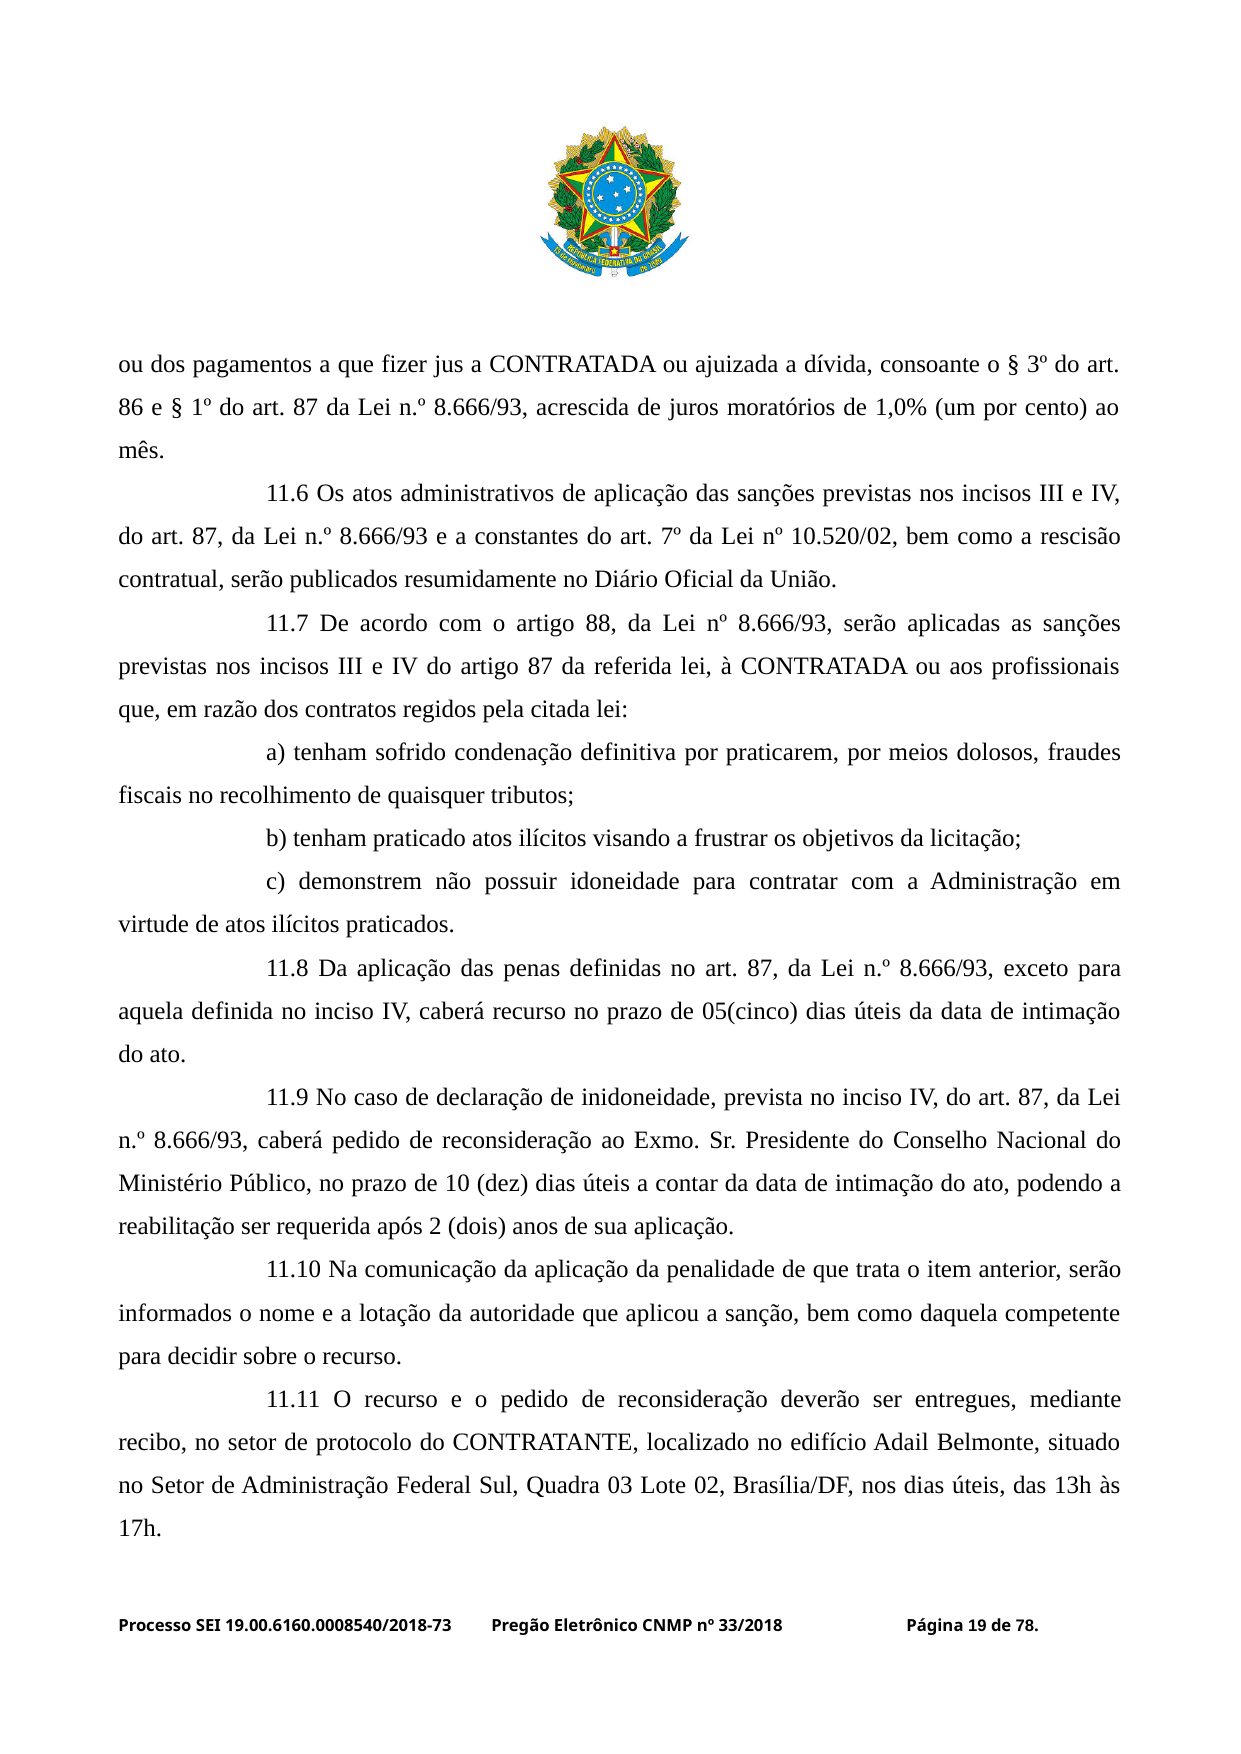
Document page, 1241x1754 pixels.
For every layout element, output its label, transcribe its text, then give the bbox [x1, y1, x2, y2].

text 11.6 Os atos administrativos de aplicação das sanções previstas nos incisos III e IV, do art. 87, da Lei n.º 8.666/93 e a constantes do art. 7º da Lei nº 10.520/02, bem como a rescisão contratual, serão publicados resumidamente no Diário Oficial da União. [118, 478, 1122, 593]
text b) tenham praticado atos ilícitos visando a frustrar os objetivos da licitação; [118, 823, 1122, 852]
text 11.11 O recurso e o pedido de reconsideração deverão ser entregues, mediante recibo, no setor de protocolo do CONTRATANTE, localizado no edifício Adail Belmonte, situado no Setor de Administração Federal Sul, Quadra 03 Lote 02, Brasília/DF, nos dias úteis, das 13h às 17h. [118, 1384, 1122, 1542]
text c) demonstrem não possuir idoneidade para contratar com a Administração em virtude de atos ilícitos praticados. [118, 866, 1122, 938]
text a) tenham sofrido condenação definitiva por praticarem, por meios dolosos, fraudes fiscais no recolhimento de quaisquer tributos; [118, 737, 1122, 809]
text 11.9 No caso de declaração de inidoneidade, prevista no inciso IV, do art. 87, da Lei n.º 8.666/93, caberá pedido de reconsideração ao Exmo. Sr. Presidente do Conselho Nacional do Ministério Público, no prazo de 10 (dez) dias úteis a contar da data de intimação do ato, podendo a reabilitação ser requerida após 2 (dois) anos de sua aplicação. [118, 1082, 1122, 1240]
text 11.10 Na comunicação da aplicação da penalidade de que trata o item anterior, serão informados o nome e a lotação da autoridade que aplicou a sanção, bem como daquela competente para decidir sobre o recurso. [118, 1254, 1122, 1369]
text 11.8 Da aplicação das penas definidas no art. 87, da Lei n.º 8.666/93, exceto para aquela definida no inciso IV, caberá recurso no prazo de 05(cinco) dias úteis da data de intimação do ato. [118, 953, 1122, 1068]
text 11.7 De acordo com o artigo 88, da Lei nº 8.666/93, serão aplicadas as sanções previstas nos incisos III e IV do artigo 87 da referida lei, à CONTRATADA ou aos profissionais que, em razão dos contratos regidos pela citada lei: [118, 608, 1122, 723]
text ou dos pagamentos a que fizer jus a CONTRATADA ou ajuizada a dívida, consoante o § 3º do art. 86 e § 1º do art. 87 da Lei n.º 8.666/93, acrescida de juros moratórios de 1,0% (um por cento) ao mês. [118, 349, 1122, 464]
